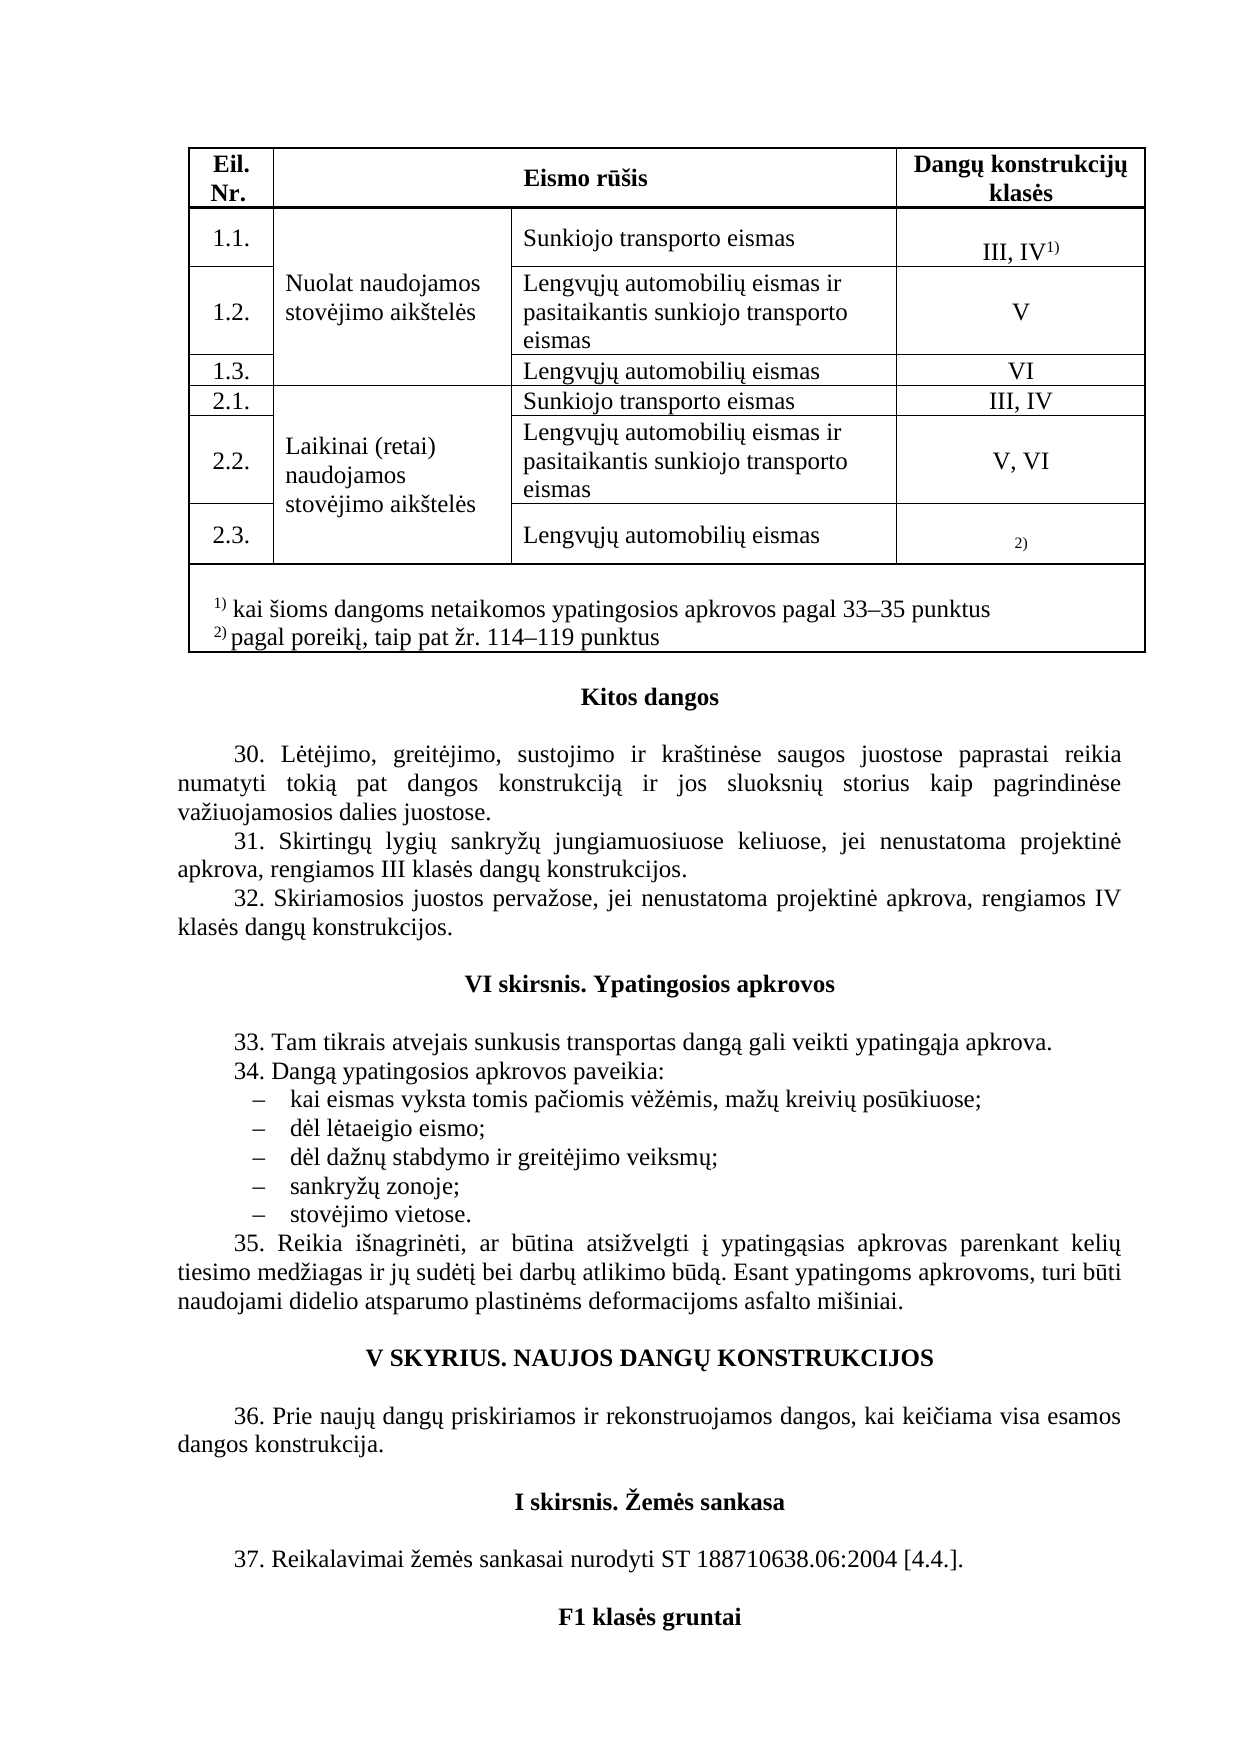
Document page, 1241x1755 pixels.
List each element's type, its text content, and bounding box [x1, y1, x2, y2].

table_header Eismo rūšis [274, 149, 896, 206]
table_cell Lengvųjų automobilių eismas [512, 504, 896, 563]
text 37. Reikalavimai žemės sankasai nurodyti ST 188710638.06:2004 [4.4.]. [177, 1544, 1122, 1573]
table_cell Sunkiojo transporto eismas [512, 209, 896, 266]
table_cell 1.2. [190, 267, 273, 354]
text – stovėjimo vietose. [177, 1199, 1122, 1228]
table_header Dangų konstrukcijų klasės [897, 149, 1144, 206]
table_cell 2.1. [190, 386, 273, 415]
text I skirsnis. Žemės sankasa [177, 1487, 1122, 1516]
text – dėl lėtaeigio eismo; [177, 1113, 1122, 1142]
table_cell 2.3. [190, 504, 273, 563]
table_cell Lengvųjų automobilių eismas ir pasitaikantis sunkiojo transporto eismas [512, 267, 896, 354]
text F1 klasės gruntai [177, 1602, 1122, 1631]
table_cell III, IV1) [897, 209, 1144, 266]
table_cell Lengvųjų automobilių eismas [512, 355, 896, 385]
table_cell V [897, 267, 1144, 354]
table_cell Sunkiojo transporto eismas [512, 386, 896, 415]
table_cell 1.1. [190, 209, 273, 266]
table_cell Nuolat naudojamos stovėjimo aikštelės [274, 209, 511, 385]
text 33. Tam tikrais atvejais sunkusis transportas dangą gali veikti ypatingąja apkrova. [177, 1027, 1122, 1056]
text 32. Skiriamosios juostos pervažose, jei nenustatoma projektinė apkrova, rengiamos IV klasės dangų konstrukcijos. [177, 883, 1122, 941]
table_cell 1.3. [190, 355, 273, 385]
text 35. Reikia išnagrinėti, ar būtina atsižvelgti į ypatingąsias apkrovas parenkant kelių tiesimo medžiagas ir jų sudėtį bei darbų atlikimo būdą. Esant ypatingoms apkrovoms, turi būti naudojami didelio atsparumo plastinėms deformacijoms asfalto mišiniai. [177, 1228, 1122, 1314]
text 36. Prie naujų dangų priskiriamos ir rekonstruojamos dangos, kai keičiama visa esamos dangos konstrukcija. [177, 1401, 1122, 1458]
text – sankryžų zonoje; [177, 1171, 1122, 1199]
table_cell V, VI [897, 416, 1144, 503]
text V SKYRIUS. NAUJOS DANGŲ KONSTRUKCIJOS [177, 1343, 1122, 1372]
text 31. Skirtingų lygių sankryžų jungiamuosiuose keliuose, jei nenustatoma projektinė apkrova, rengiamos III klasės dangų konstrukcijos. [177, 826, 1122, 883]
table_cell VI [897, 355, 1144, 385]
table_cell Lengvųjų automobilių eismas ir pasitaikantis sunkiojo transporto eismas [512, 416, 896, 503]
text Kitos dangos [177, 682, 1122, 711]
text – dėl dažnų stabdymo ir greitėjimo veiksmų; [177, 1142, 1122, 1171]
table_header Eil. Nr. [190, 149, 273, 206]
text 34. Dangą ypatingosios apkrovos paveikia: [177, 1056, 1122, 1084]
table_cell 2) [897, 504, 1144, 563]
table_cell 2.2. [190, 416, 273, 503]
table_cell 1) kai šioms dangoms netaikomos ypatingosios apkrovos pagal 33–35 punktus 2) pagal poreikį, taip pat žr. 114–119 punktus [190, 565, 1144, 651]
table_cell Laikinai (retai) naudojamos stovėjimo aikštelės [274, 386, 511, 563]
text – kai eismas vyksta tomis pačiomis vėžėmis, mažų kreivių posūkiuose; [177, 1084, 1122, 1113]
text 30. Lėtėjimo, greitėjimo, sustojimo ir kraštinėse saugos juostose paprastai reikia numatyti tokią pat dangos konstrukciją ir jos sluoksnių storius kaip pagrindinėse važiuojamosios dalies juostose. [177, 739, 1122, 826]
text VI skirsnis. Ypatingosios apkrovos [177, 969, 1122, 998]
table_cell III, IV [897, 386, 1144, 415]
